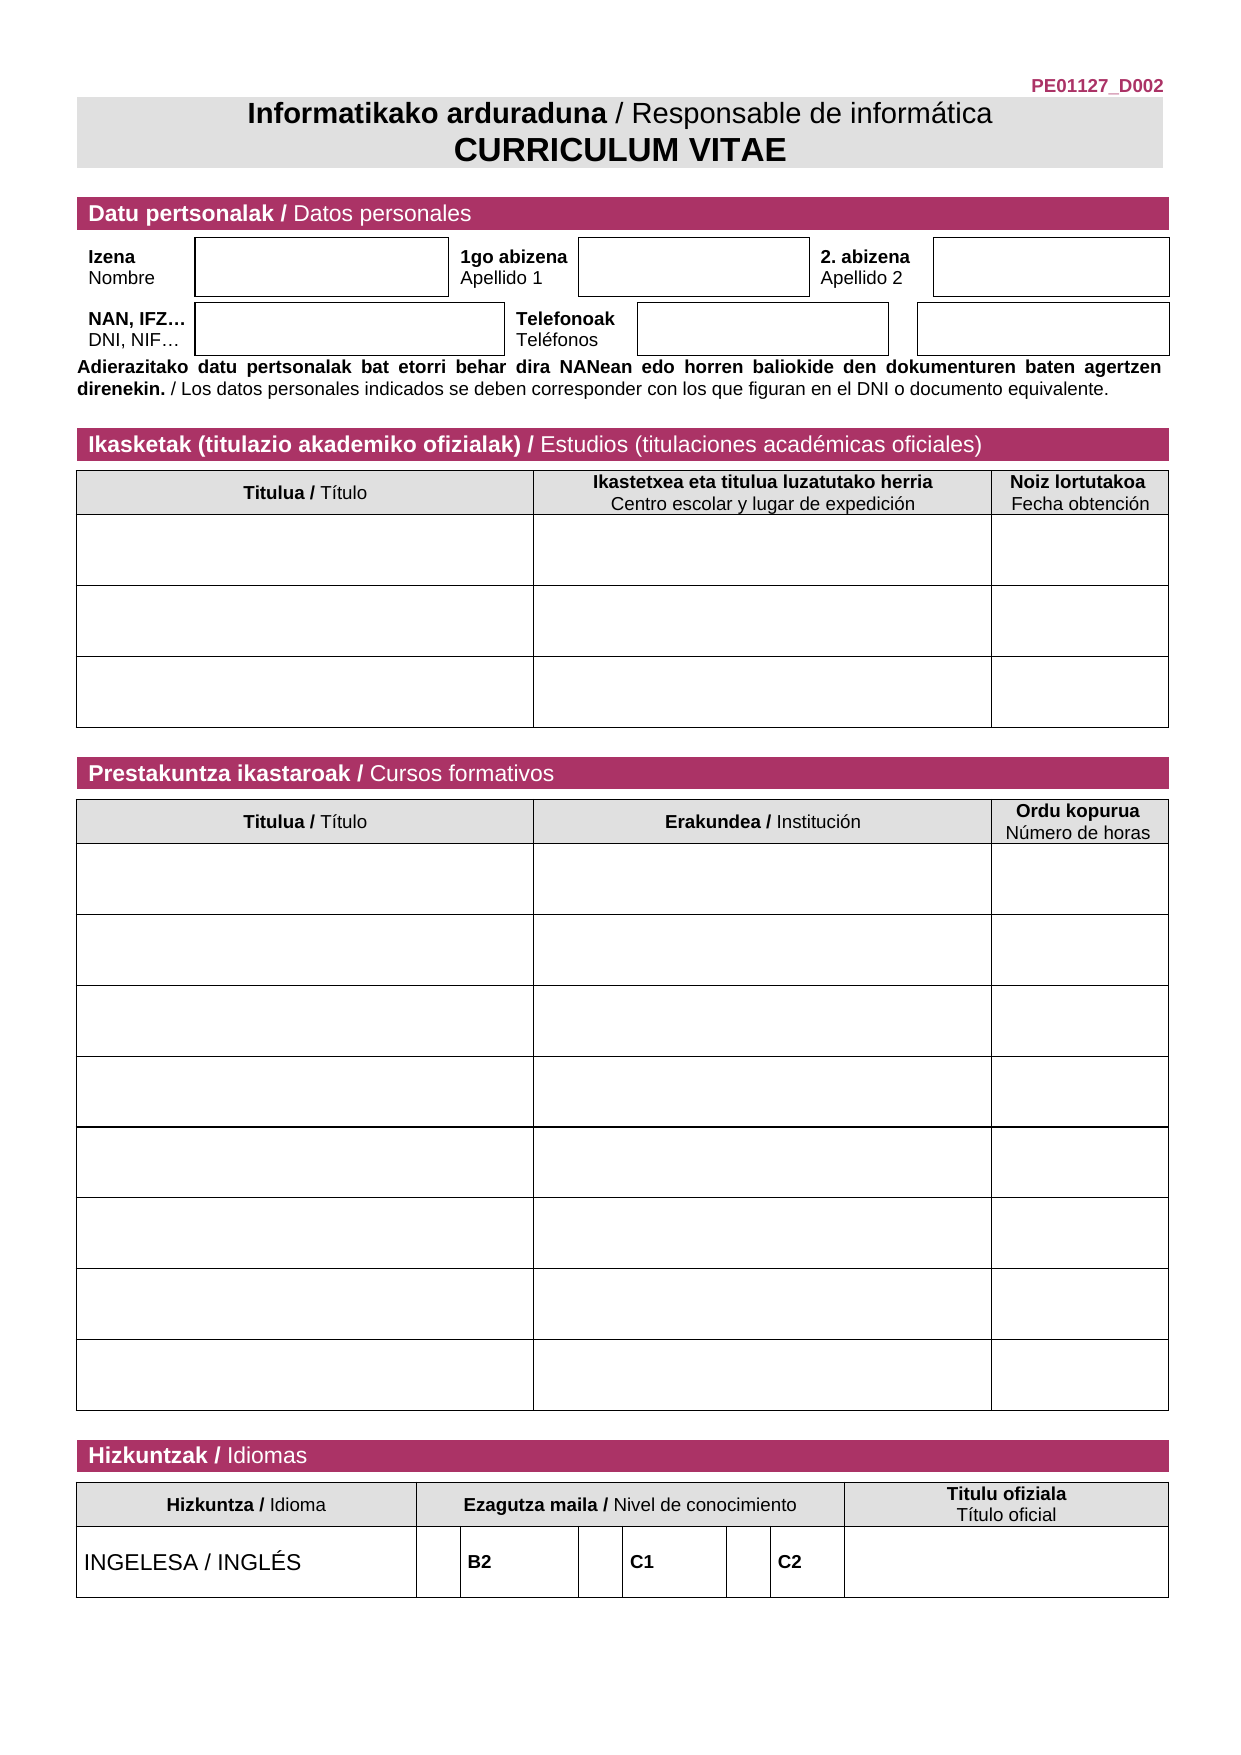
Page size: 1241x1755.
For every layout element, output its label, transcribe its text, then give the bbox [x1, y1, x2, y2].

table_cell [534, 1198, 991, 1268]
table_cell [889, 302, 917, 355]
table_cell [534, 915, 991, 985]
table_cell [992, 657, 1168, 727]
table_header Prestakuntza ikastaroak / Cursos formativos [77, 757, 1169, 789]
table_cell [992, 1340, 1168, 1410]
table_cell [992, 915, 1168, 985]
table_cell [77, 1057, 533, 1126]
table_cell [534, 986, 991, 1056]
table_cell INGELESA / INGLÉS [77, 1527, 416, 1597]
table_cell [196, 303, 504, 355]
table_cell [534, 1340, 991, 1410]
table_header Ikasketak (titulazio akademiko ofizialak) / Estudios (titulaciones académicas oficiales) [77, 428, 1169, 461]
table_cell [77, 586, 533, 656]
table_cell [534, 1057, 991, 1126]
table_cell NAN, IFZ… DNI, NIF… [77, 302, 194, 355]
table_cell [77, 1340, 533, 1410]
table_cell [638, 303, 888, 355]
table_cell [534, 657, 991, 727]
table_cell [77, 1269, 533, 1339]
table_cell [77, 986, 533, 1056]
table_cell [992, 844, 1168, 914]
table_cell [77, 657, 533, 727]
table_cell [77, 915, 533, 985]
table_cell [992, 586, 1168, 656]
table_cell [534, 844, 991, 914]
table_header [196, 238, 448, 296]
table_header Ordu kopurua Número de horas [992, 800, 1168, 843]
table_cell [992, 1128, 1168, 1197]
table_cell [727, 1527, 770, 1597]
table_cell [918, 303, 1169, 355]
table_cell Telefonoak Teléfonos [505, 302, 637, 355]
table_cell [77, 1128, 533, 1197]
table_cell [579, 1527, 622, 1597]
table_cell C1 [623, 1527, 726, 1597]
table_header [579, 238, 809, 296]
table_cell [77, 296, 1169, 302]
table_cell B2 [461, 1527, 578, 1597]
table_header Hizkuntzak / Idiomas [77, 1440, 1169, 1472]
table_cell [77, 844, 533, 914]
table_cell [534, 1269, 991, 1339]
table_cell [534, 586, 991, 656]
table_header Titulua / Título [77, 800, 533, 843]
text Adierazitako datu pertsonalak bat etorri behar dira NANean edo horren baliokide den dokumenturen baten agertzen direnekin. / Los datos personales indicados se deben corresponder con los que figuran en el DNI o documento equivalente. [77, 356, 1163, 399]
table_cell [992, 1057, 1168, 1126]
table_cell [534, 515, 991, 585]
table_header Ikastetxea eta titulua luzatutako herria Centro escolar y lugar de expedición [534, 471, 991, 514]
table_cell [77, 515, 533, 585]
text Informatikako arduraduna / Responsable de informática [77, 97, 1163, 130]
table_header Erakundea / Institución [534, 800, 991, 843]
table_header Noiz lortutakoa Fecha obtención [992, 471, 1168, 514]
table_header Titulu ofiziala Título oficial [845, 1483, 1168, 1526]
table_header Ezagutza maila / Nivel de conocimiento [417, 1483, 844, 1526]
table_cell [77, 1198, 533, 1268]
table_cell [992, 986, 1168, 1056]
table_cell [845, 1527, 1168, 1597]
table_cell [992, 1198, 1168, 1268]
table_cell C2 [771, 1527, 844, 1597]
table_header Hizkuntza / Idioma [77, 1483, 416, 1526]
table_header 2. abizena Apellido 2 [810, 237, 933, 296]
table_header Izena Nombre [77, 237, 194, 296]
table_header [934, 238, 1169, 296]
table_header Titulua / Título [77, 471, 533, 514]
table_header Datu pertsonalak / Datos personales [77, 197, 1169, 230]
table_cell [417, 1527, 460, 1597]
table_cell [992, 1269, 1168, 1339]
table_cell [992, 515, 1168, 585]
table_cell [534, 1128, 991, 1197]
text CURRICULUM VITAE [77, 130, 1163, 168]
table_header 1go abizena Apellido 1 [449, 237, 578, 296]
